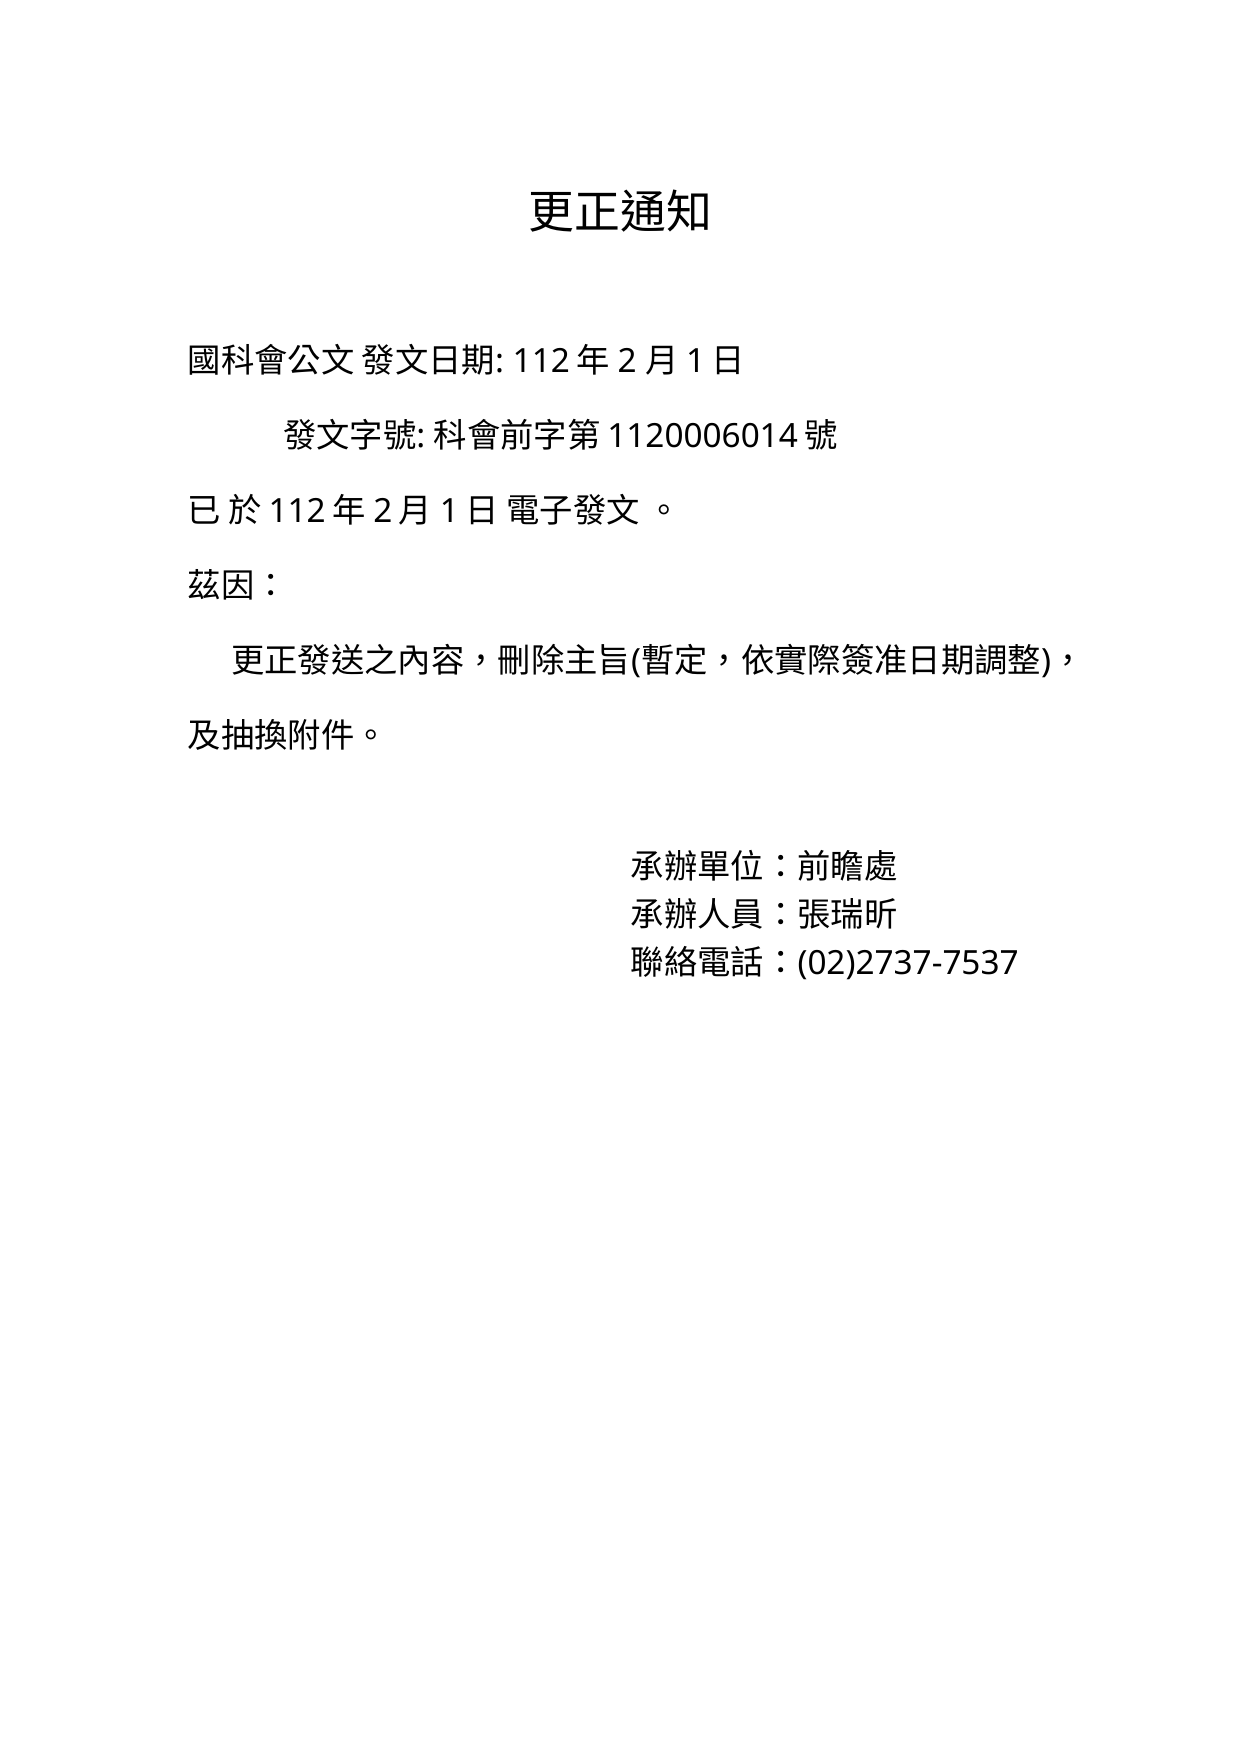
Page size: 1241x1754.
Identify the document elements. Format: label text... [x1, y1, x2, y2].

text 國科會公文 發文日期: 112年 2 月 1日 [187, 314, 1053, 389]
text 更正通知 [187, 164, 1053, 239]
text 更正發送之內容，刪除主旨(暫定，依實際簽准日期調整)，及抽換附件。 [187, 614, 1053, 764]
text 承辦人員：張瑞昕 [187, 888, 1053, 936]
text 茲因： [187, 539, 1053, 614]
text 發文字號: 科會前字第1120006014號 [187, 389, 1053, 464]
text 承辦單位：前瞻處 [187, 839, 1053, 888]
text 已 於112年 2月 1日 電子發文 。 [187, 464, 1053, 539]
text 聯絡電話：(02)2737-7537 [187, 936, 1053, 984]
